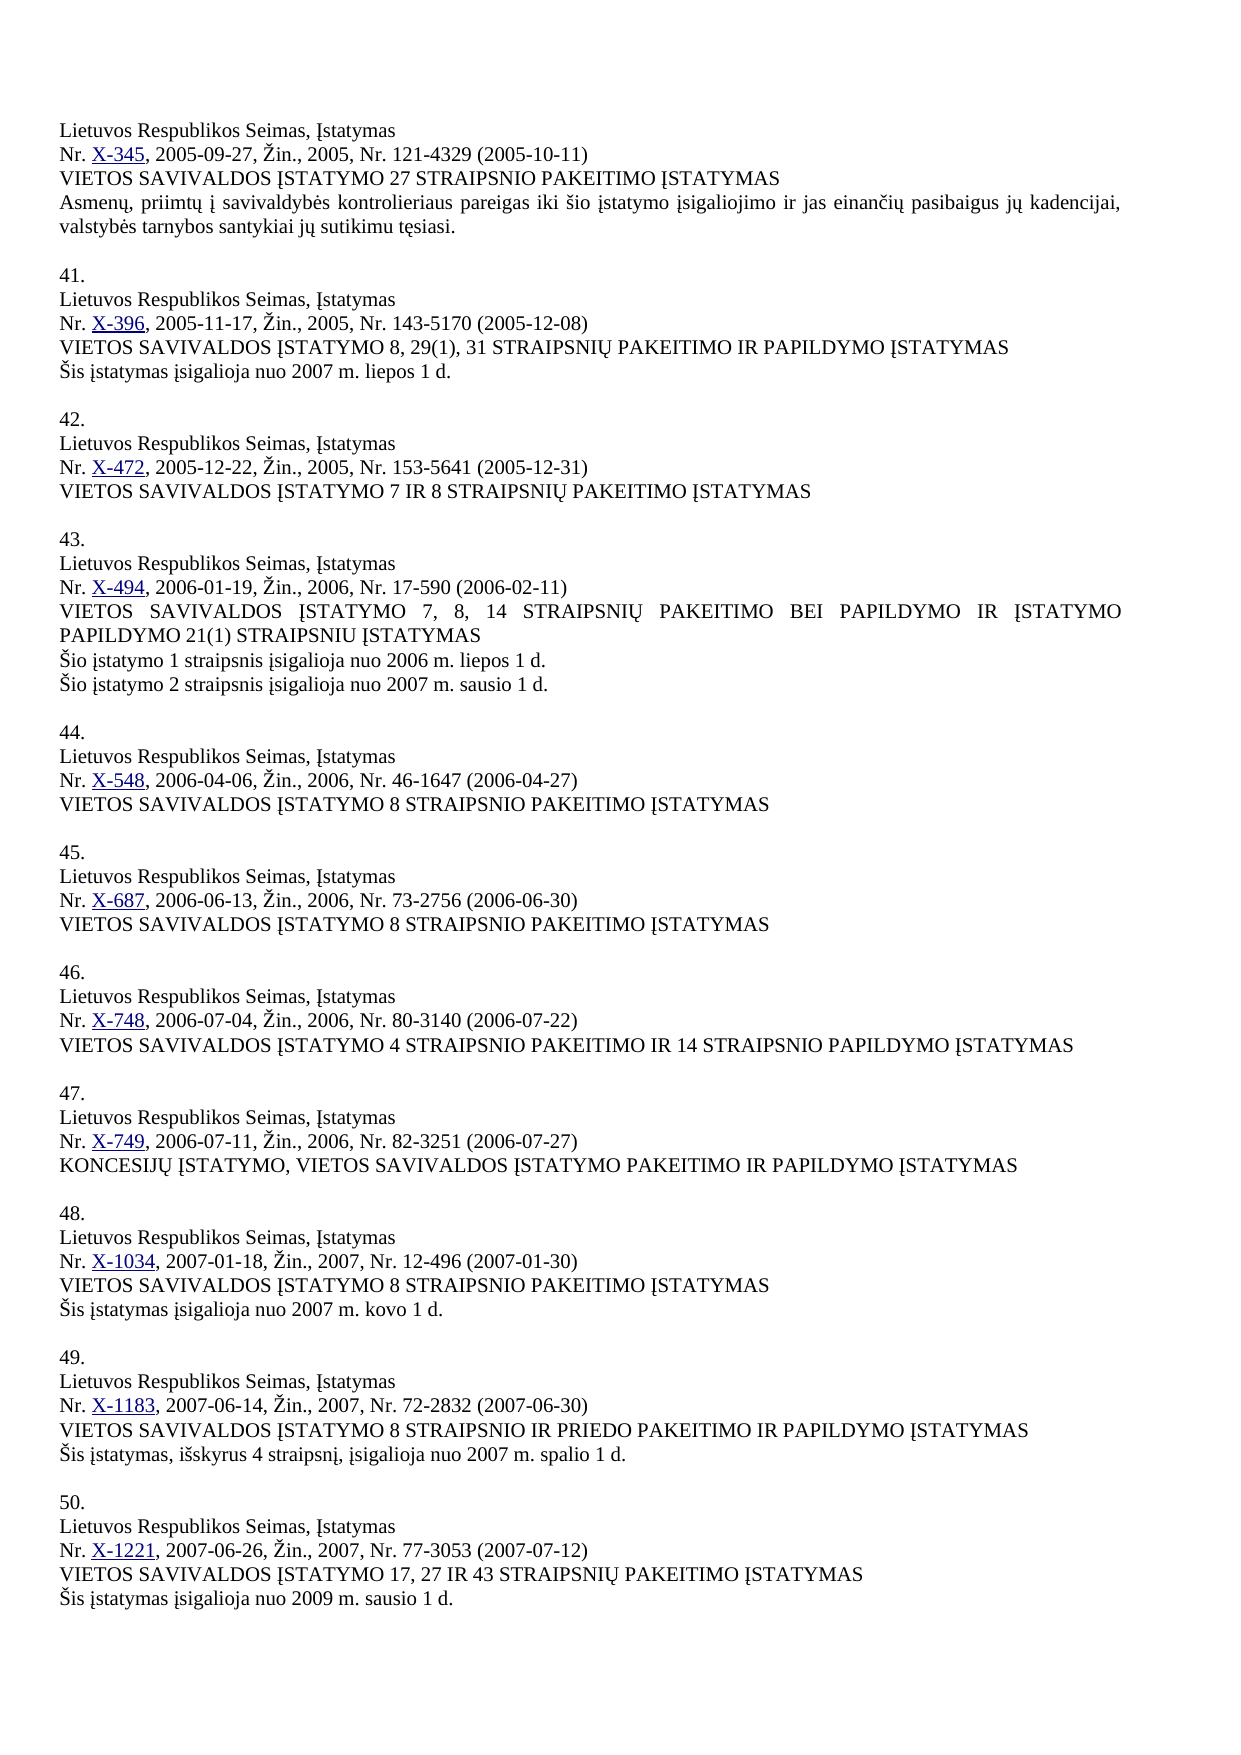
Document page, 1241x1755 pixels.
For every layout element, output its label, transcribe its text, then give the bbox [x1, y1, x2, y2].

text Nr. X-494, 2006-01-19, Žin., 2006, Nr. 17-590 (2006-02-11) [59, 575, 1122, 599]
text Nr. X-687, 2006-06-13, Žin., 2006, Nr. 73-2756 (2006-06-30) [59, 888, 1122, 912]
text Lietuvos Respublikos Seimas, Įstatymas [59, 1105, 1122, 1129]
text 48. [59, 1201, 1122, 1225]
text Lietuvos Respublikos Seimas, Įstatymas [59, 551, 1122, 575]
text Asmenų, priimtų į savivaldybės kontrolieriaus pareigas iki šio įstatymo įsigaliojimo ir jas einančių pasibaigus jų kadencijai, valstybės tarnybos santykiai jų sutikimu tęsiasi. [59, 190, 1122, 238]
text 49. [59, 1345, 1122, 1369]
text Šis įstatymas įsigalioja nuo 2009 m. sausio 1 d. [59, 1586, 1122, 1610]
text VIETOS SAVIVALDOS ĮSTATYMO 8 STRAIPSNIO PAKEITIMO ĮSTATYMAS [59, 792, 1122, 816]
text Nr. X-1034, 2007-01-18, Žin., 2007, Nr. 12-496 (2007-01-30) [59, 1249, 1122, 1273]
text VIETOS SAVIVALDOS ĮSTATYMO 27 STRAIPSNIO PAKEITIMO ĮSTATYMAS [59, 166, 1122, 190]
text Nr. X-748, 2006-07-04, Žin., 2006, Nr. 80-3140 (2006-07-22) [59, 1008, 1122, 1032]
text 50. [59, 1490, 1122, 1514]
text VIETOS SAVIVALDOS ĮSTATYMO 8 STRAIPSNIO IR PRIEDO PAKEITIMO IR PAPILDYMO ĮSTATYMAS [59, 1417, 1122, 1442]
text 41. [59, 262, 1122, 287]
text VIETOS SAVIVALDOS ĮSTATYMO 4 STRAIPSNIO PAKEITIMO IR 14 STRAIPSNIO PAPILDYMO ĮSTATYMAS [59, 1032, 1122, 1057]
text 43. [59, 527, 1122, 551]
text VIETOS SAVIVALDOS ĮSTATYMO 8, 29(1), 31 STRAIPSNIŲ PAKEITIMO IR PAPILDYMO ĮSTATYMAS [59, 335, 1122, 359]
text 42. [59, 407, 1122, 431]
text Lietuvos Respublikos Seimas, Įstatymas [59, 1225, 1122, 1249]
text Lietuvos Respublikos Seimas, Įstatymas [59, 1369, 1122, 1393]
text Lietuvos Respublikos Seimas, Įstatymas [59, 287, 1122, 311]
text Nr. X-548, 2006-04-06, Žin., 2006, Nr. 46-1647 (2006-04-27) [59, 768, 1122, 792]
text VIETOS SAVIVALDOS ĮSTATYMO 7 IR 8 STRAIPSNIŲ PAKEITIMO ĮSTATYMAS [59, 479, 1122, 503]
text 47. [59, 1081, 1122, 1105]
text Nr. X-396, 2005-11-17, Žin., 2005, Nr. 143-5170 (2005-12-08) [59, 311, 1122, 335]
text VIETOS SAVIVALDOS ĮSTATYMO 8 STRAIPSNIO PAKEITIMO ĮSTATYMAS [59, 1273, 1122, 1297]
text KONCESIJŲ ĮSTATYMO, VIETOS SAVIVALDOS ĮSTATYMO PAKEITIMO IR PAPILDYMO ĮSTATYMAS [59, 1153, 1122, 1177]
text Nr. X-1183, 2007-06-14, Žin., 2007, Nr. 72-2832 (2007-06-30) [59, 1393, 1122, 1417]
text Nr. X-749, 2006-07-11, Žin., 2006, Nr. 82-3251 (2006-07-27) [59, 1129, 1122, 1153]
text 45. [59, 840, 1122, 864]
text Nr. X-1221, 2007-06-26, Žin., 2007, Nr. 77-3053 (2007-07-12) [59, 1538, 1122, 1562]
text Lietuvos Respublikos Seimas, Įstatymas [59, 118, 1122, 142]
text 46. [59, 960, 1122, 984]
text Lietuvos Respublikos Seimas, Įstatymas [59, 431, 1122, 455]
text Lietuvos Respublikos Seimas, Įstatymas [59, 984, 1122, 1008]
text VIETOS SAVIVALDOS ĮSTATYMO 7, 8, 14 STRAIPSNIŲ PAKEITIMO BEI PAPILDYMO IR ĮSTATYMO PAPILDYMO 21(1) STRAIPSNIU ĮSTATYMAS [59, 599, 1122, 647]
text Šis įstatymas įsigalioja nuo 2007 m. kovo 1 d. [59, 1297, 1122, 1321]
text Lietuvos Respublikos Seimas, Įstatymas [59, 864, 1122, 888]
text Lietuvos Respublikos Seimas, Įstatymas [59, 744, 1122, 768]
text Šis įstatymas, išskyrus 4 straipsnį, įsigalioja nuo 2007 m. spalio 1 d. [59, 1442, 1122, 1466]
text VIETOS SAVIVALDOS ĮSTATYMO 17, 27 IR 43 STRAIPSNIŲ PAKEITIMO ĮSTATYMAS [59, 1562, 1122, 1586]
text Lietuvos Respublikos Seimas, Įstatymas [59, 1514, 1122, 1538]
text Šio įstatymo 1 straipsnis įsigalioja nuo 2006 m. liepos 1 d. [59, 647, 1122, 672]
text Šis įstatymas įsigalioja nuo 2007 m. liepos 1 d. [59, 359, 1122, 383]
text 44. [59, 720, 1122, 744]
text Nr. X-345, 2005-09-27, Žin., 2005, Nr. 121-4329 (2005-10-11) [59, 142, 1122, 166]
text Šio įstatymo 2 straipsnis įsigalioja nuo 2007 m. sausio 1 d. [59, 672, 1122, 696]
text VIETOS SAVIVALDOS ĮSTATYMO 8 STRAIPSNIO PAKEITIMO ĮSTATYMAS [59, 912, 1122, 936]
text Nr. X-472, 2005-12-22, Žin., 2005, Nr. 153-5641 (2005-12-31) [59, 455, 1122, 479]
